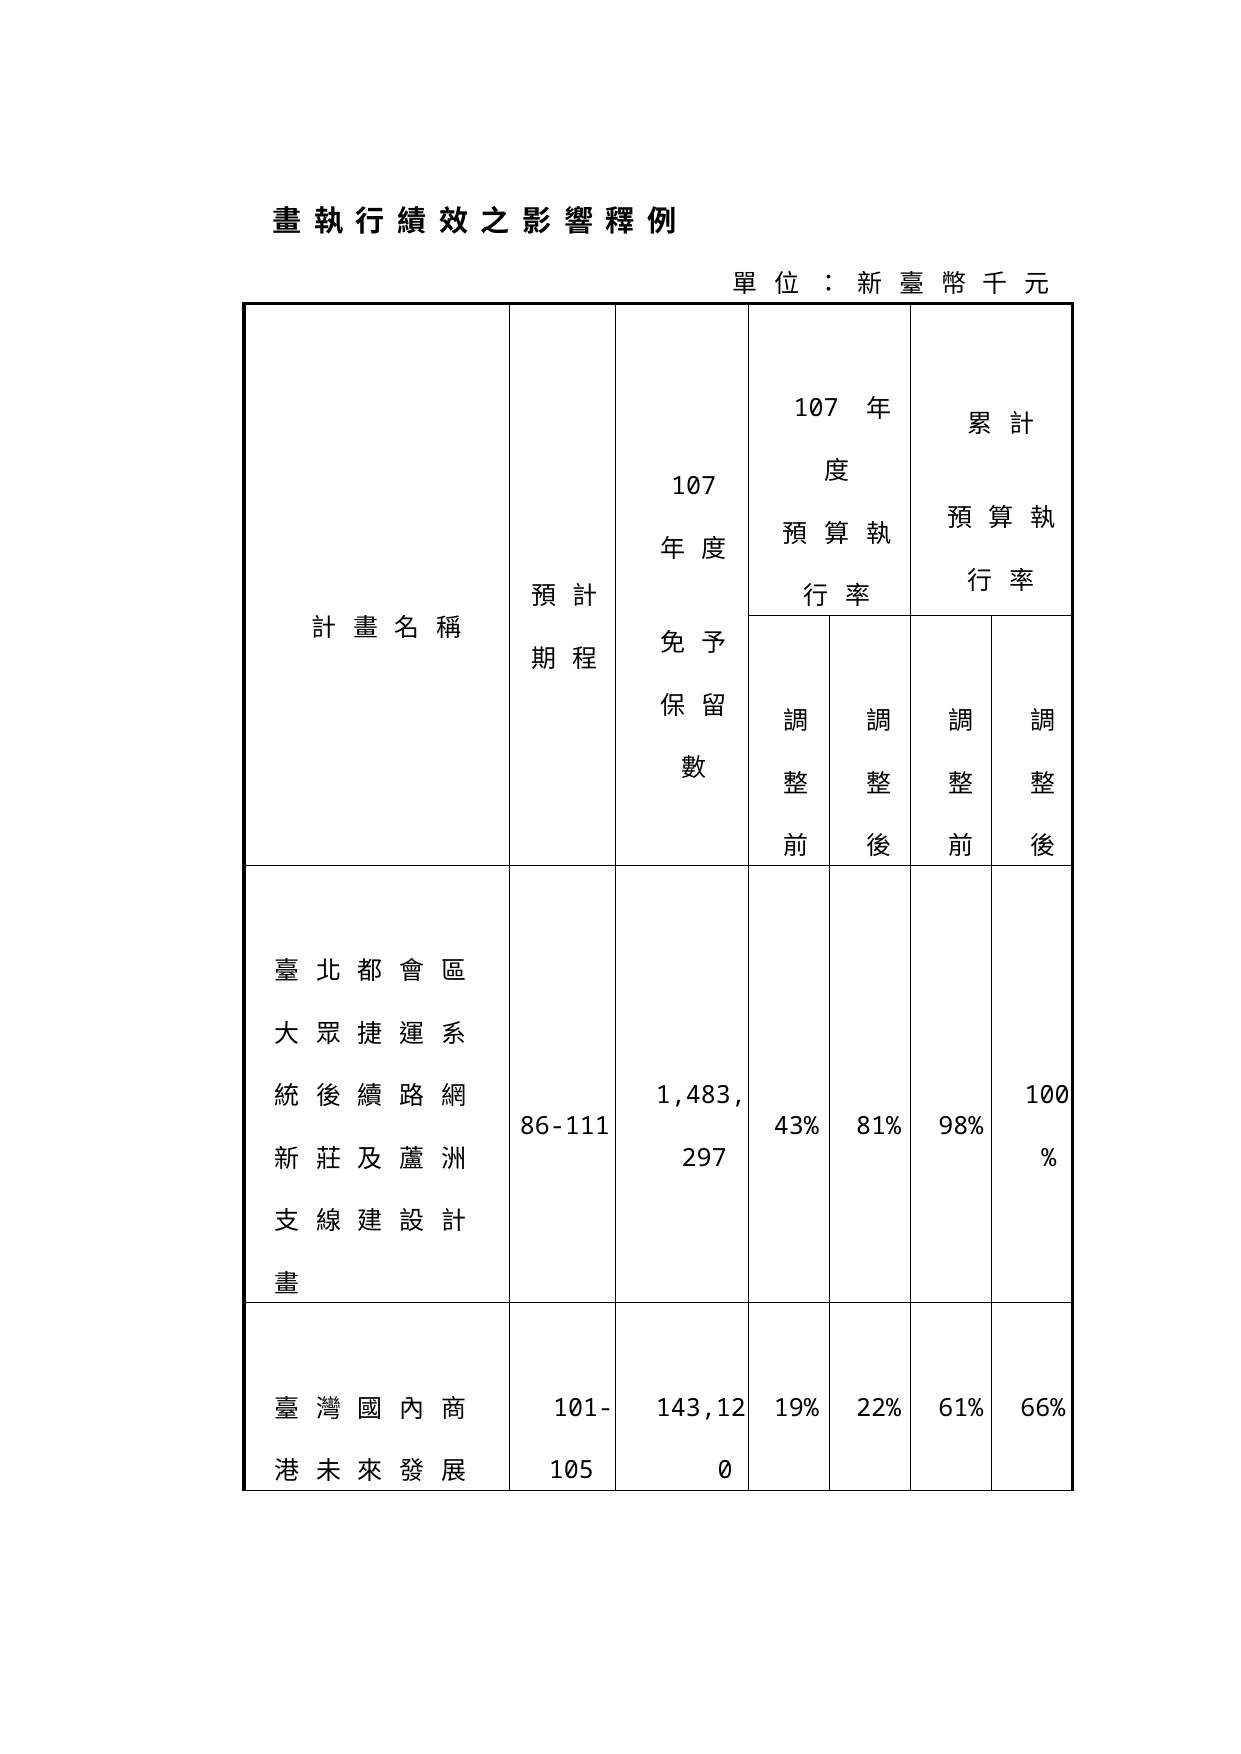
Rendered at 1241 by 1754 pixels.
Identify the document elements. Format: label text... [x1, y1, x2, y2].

table_cell 19% [749, 1303, 829, 1490]
table_header 計畫名稱 [246, 305, 509, 865]
table_cell 81% [830, 866, 910, 1302]
table_cell 臺北都會區大眾捷運系統後續路網新莊及蘆洲支線建設計畫 [246, 866, 509, 1302]
table_cell 調整後 [830, 616, 910, 865]
table_cell 143,120 [616, 1303, 748, 1490]
table_cell 調整前 [749, 616, 829, 865]
table_header 107年度 免予保留數 [616, 305, 748, 865]
table_cell 100% [992, 866, 1071, 1302]
table_cell 101-105 [510, 1303, 615, 1490]
table_cell 22% [830, 1303, 910, 1490]
table_cell 66% [992, 1303, 1071, 1490]
text 畫執行績效之影響釋例 [232, 177, 1058, 240]
table_cell 61% [911, 1303, 991, 1490]
table_cell 臺灣國內商港未來發展 [246, 1303, 509, 1490]
table_cell 調整前 [911, 616, 991, 865]
table_cell 43% [749, 866, 829, 1302]
table_cell 調整後 [992, 616, 1071, 865]
table_header 累計 預算執行率 [911, 305, 1071, 615]
text 單位：新臺幣千元 [183, 240, 1058, 302]
table_header 107年度 預算執行率 [749, 305, 910, 615]
table_header 預計 期程 [510, 305, 615, 865]
table_cell 86-111 [510, 866, 615, 1302]
table_cell 1,483,297 [616, 866, 748, 1302]
table_cell 98% [911, 866, 991, 1302]
